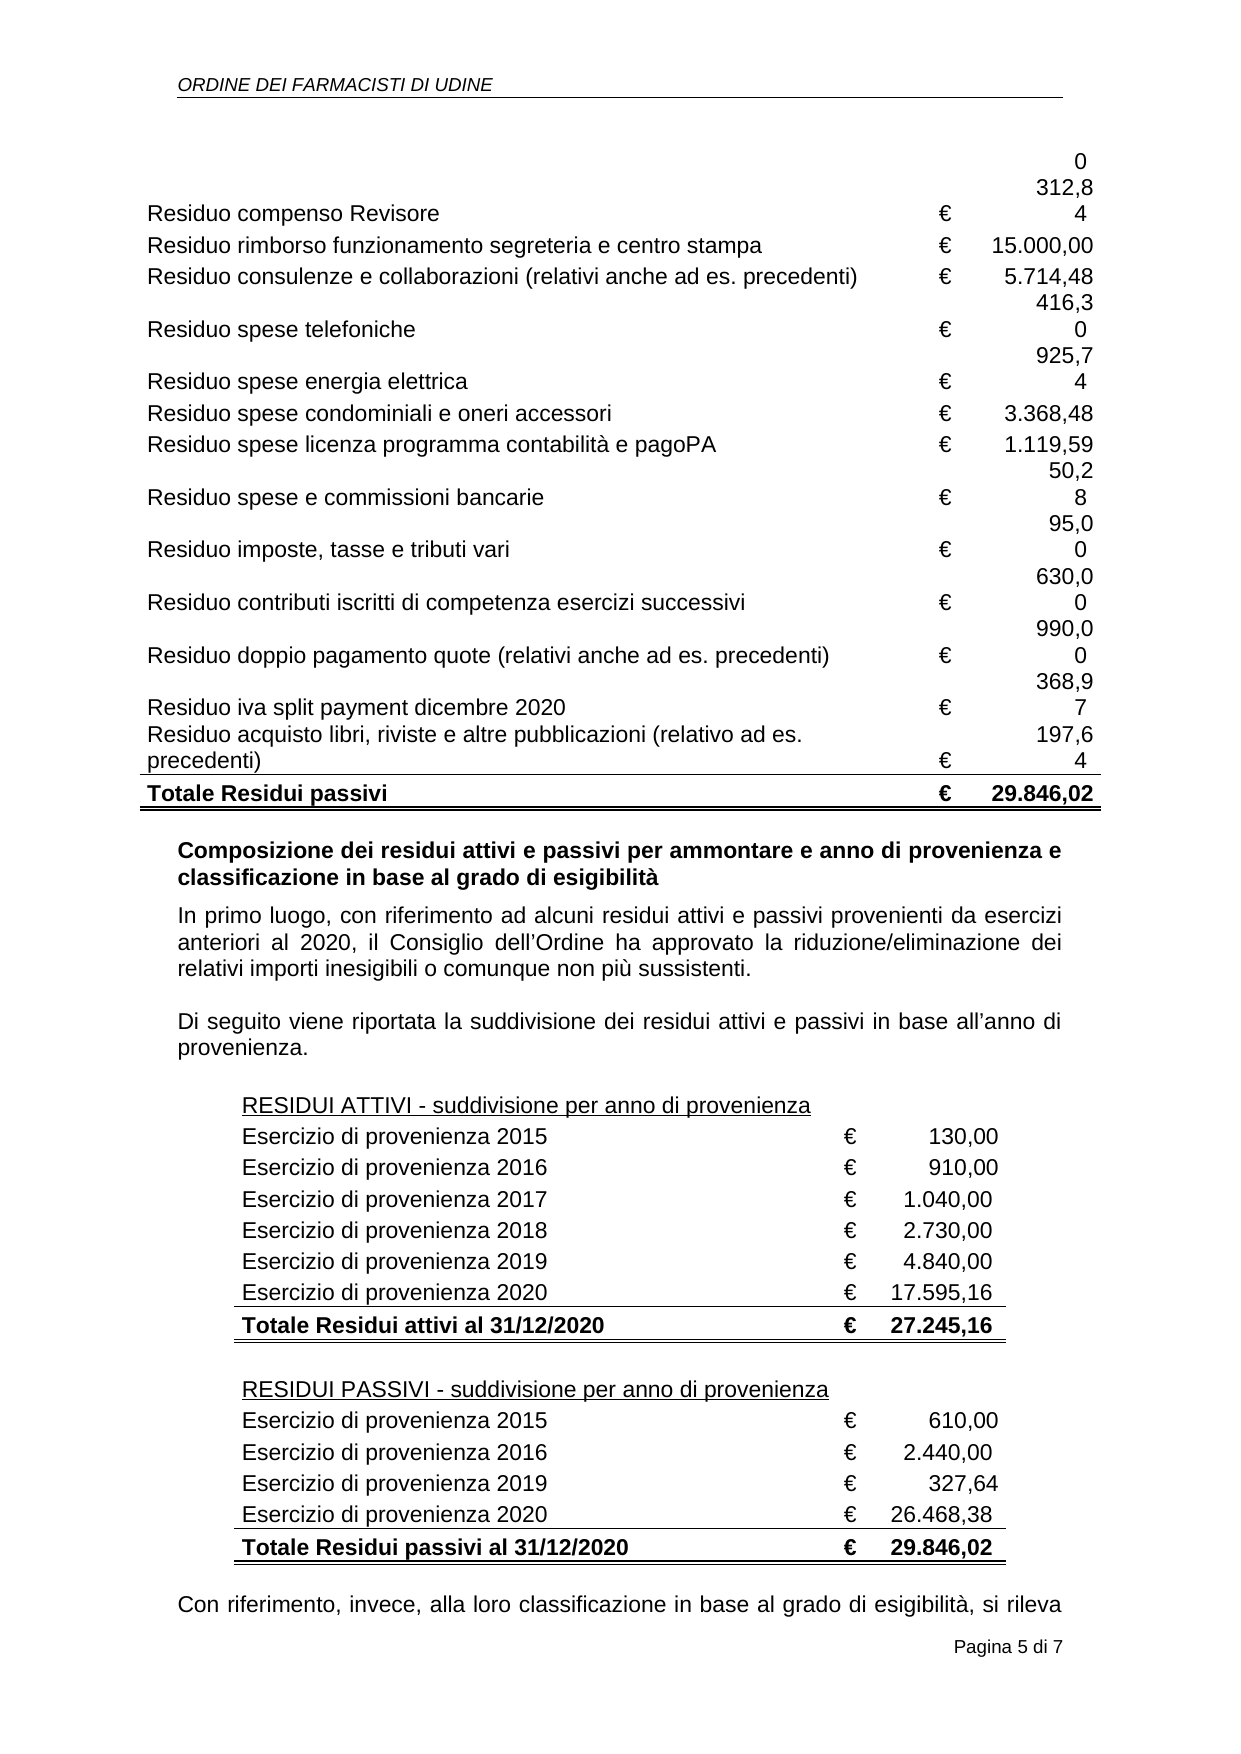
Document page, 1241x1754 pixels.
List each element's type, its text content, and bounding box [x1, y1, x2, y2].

table_cell 925,74 [959, 342, 1101, 395]
table_cell 312,84 [959, 174, 1101, 227]
table_cell 610,00 [864, 1403, 1006, 1434]
table_cell € [836, 1496, 864, 1528]
table_cell € [836, 1181, 864, 1212]
table_cell Esercizio di provenienza 2020 [234, 1496, 836, 1528]
table_cell Residuo acquisto libri, riviste e altre pubblicazioni (relativo ad es. precedenti) [140, 721, 931, 773]
table_cell 630,00 [959, 563, 1101, 615]
table_cell 15.000,00 [959, 227, 1101, 258]
table_cell 0 [959, 148, 1101, 174]
table_cell [836, 1343, 864, 1371]
table_cell € [931, 668, 958, 721]
table_cell Residuo spese condominiali e oneri accessori [140, 395, 931, 426]
table_cell Residuo spese telefoniche [140, 289, 931, 342]
table_cell 416,30 [959, 289, 1101, 342]
table_cell [836, 1371, 864, 1403]
text In primo luogo, con riferimento ad alcuni residui attivi e passivi provenienti da esercizi anteriori al 2020, il Consiglio dell’Ordine ha approvato la riduzione/eliminazione dei relativi importi inesigibili o comunque non più sussistenti. [177, 902, 1063, 982]
table_cell 910,00 [864, 1150, 1006, 1181]
table_cell Residuo iva split payment dicembre 2020 [140, 668, 931, 721]
table_cell € [931, 258, 958, 289]
table_cell Residuo spese licenza programma contabilità e pagoPA [140, 426, 931, 457]
table_cell € [836, 1403, 864, 1434]
table_cell 327,64 [864, 1465, 1006, 1496]
table_cell 197,64 [959, 721, 1101, 773]
table_cell Esercizio di provenienza 2015 [234, 1403, 836, 1434]
table_cell Esercizio di provenienza 2017 [234, 1181, 836, 1212]
table_cell Esercizio di provenienza 2016 [234, 1434, 836, 1465]
table_cell € [836, 1434, 864, 1465]
table_cell 4.840,00 [864, 1243, 1006, 1274]
table_cell 130,00 [864, 1118, 1006, 1149]
table_cell Totale Residui passivi al 31/12/2020 [234, 1529, 836, 1560]
table_cell € [836, 1465, 864, 1496]
table_cell Esercizio di provenienza 2015 [234, 1118, 836, 1149]
table_cell € [931, 457, 958, 510]
table_cell € [836, 1212, 864, 1243]
table_cell 29.846,02 [959, 775, 1101, 806]
table_cell 17.595,16 [864, 1275, 1006, 1306]
table_cell Residuo contributi iscritti di competenza esercizi successivi [140, 563, 931, 615]
table_cell 50,28 [959, 457, 1101, 510]
table_cell € [931, 721, 958, 773]
table_cell Esercizio di provenienza 2019 [234, 1465, 836, 1496]
table_header RESIDUI ATTIVI - suddivisione per anno di provenienza [234, 1087, 836, 1118]
table_cell € [931, 563, 958, 615]
table_cell Residuo imposte, tasse e tributi vari [140, 510, 931, 563]
table_cell [864, 1343, 1006, 1371]
table_cell € [931, 342, 958, 395]
table_cell € [836, 1275, 864, 1306]
table_cell [234, 1343, 836, 1371]
table_cell RESIDUI PASSIVI - suddivisione per anno di provenienza [234, 1371, 836, 1403]
table_cell 27.245,16 [864, 1307, 1006, 1338]
text Di seguito viene riportata la suddivisione dei residui attivi e passivi in base all’anno di provenienza. [177, 1008, 1063, 1061]
table_cell € [836, 1529, 864, 1560]
table_cell 95,00 [959, 510, 1101, 563]
table_cell € [931, 395, 958, 426]
table_cell [864, 1371, 1006, 1403]
table_cell Esercizio di provenienza 2020 [234, 1275, 836, 1306]
table_cell € [836, 1243, 864, 1274]
table_cell Esercizio di provenienza 2016 [234, 1150, 836, 1181]
table_cell € [931, 426, 958, 457]
table_cell € [931, 775, 958, 806]
text Con riferimento, invece, alla loro classificazione in base al grado di esigibilità, si rileva [177, 1591, 1063, 1618]
table_cell Residuo consulenze e collaborazioni (relativi anche ad es. precedenti) [140, 258, 931, 289]
table_cell € [931, 174, 958, 227]
table_cell € [836, 1118, 864, 1149]
table_cell Esercizio di provenienza 2018 [234, 1212, 836, 1243]
table_cell Residuo spese e commissioni bancarie [140, 457, 931, 510]
table_cell 2.440,00 [864, 1434, 1006, 1465]
table_header [836, 1087, 864, 1118]
table_cell € [931, 289, 958, 342]
subtitle Composizione dei residui attivi e passivi per ammontare e anno di provenienza e classificazione in base al grado di esigibilità [177, 837, 1063, 890]
table_cell 1.040,00 [864, 1181, 1006, 1212]
table_cell 3.368,48 [959, 395, 1101, 426]
table_cell 26.468,38 [864, 1496, 1006, 1528]
table_cell 1.119,59 [959, 426, 1101, 457]
table_cell 29.846,02 [864, 1529, 1006, 1560]
table_cell Residuo doppio pagamento quote (relativi anche ad es. precedenti) [140, 615, 931, 668]
table_cell 990,00 [959, 615, 1101, 668]
table_cell € [931, 227, 958, 258]
table_cell [931, 148, 958, 174]
table_cell Residuo compenso Revisore [140, 174, 931, 227]
table_cell Totale Residui passivi [140, 775, 931, 806]
table_cell 368,97 [959, 668, 1101, 721]
table_header [864, 1087, 1006, 1118]
table_cell Esercizio di provenienza 2019 [234, 1243, 836, 1274]
table_cell € [836, 1150, 864, 1181]
table_cell € [836, 1307, 864, 1338]
table_cell 5.714,48 [959, 258, 1101, 289]
table_cell € [931, 510, 958, 563]
table_cell € [931, 615, 958, 668]
table_cell Totale Residui attivi al 31/12/2020 [234, 1307, 836, 1338]
table_cell Residuo rimborso funzionamento segreteria e centro stampa [140, 227, 931, 258]
table_cell 2.730,00 [864, 1212, 1006, 1243]
table_cell [140, 148, 931, 174]
table_cell Residuo spese energia elettrica [140, 342, 931, 395]
